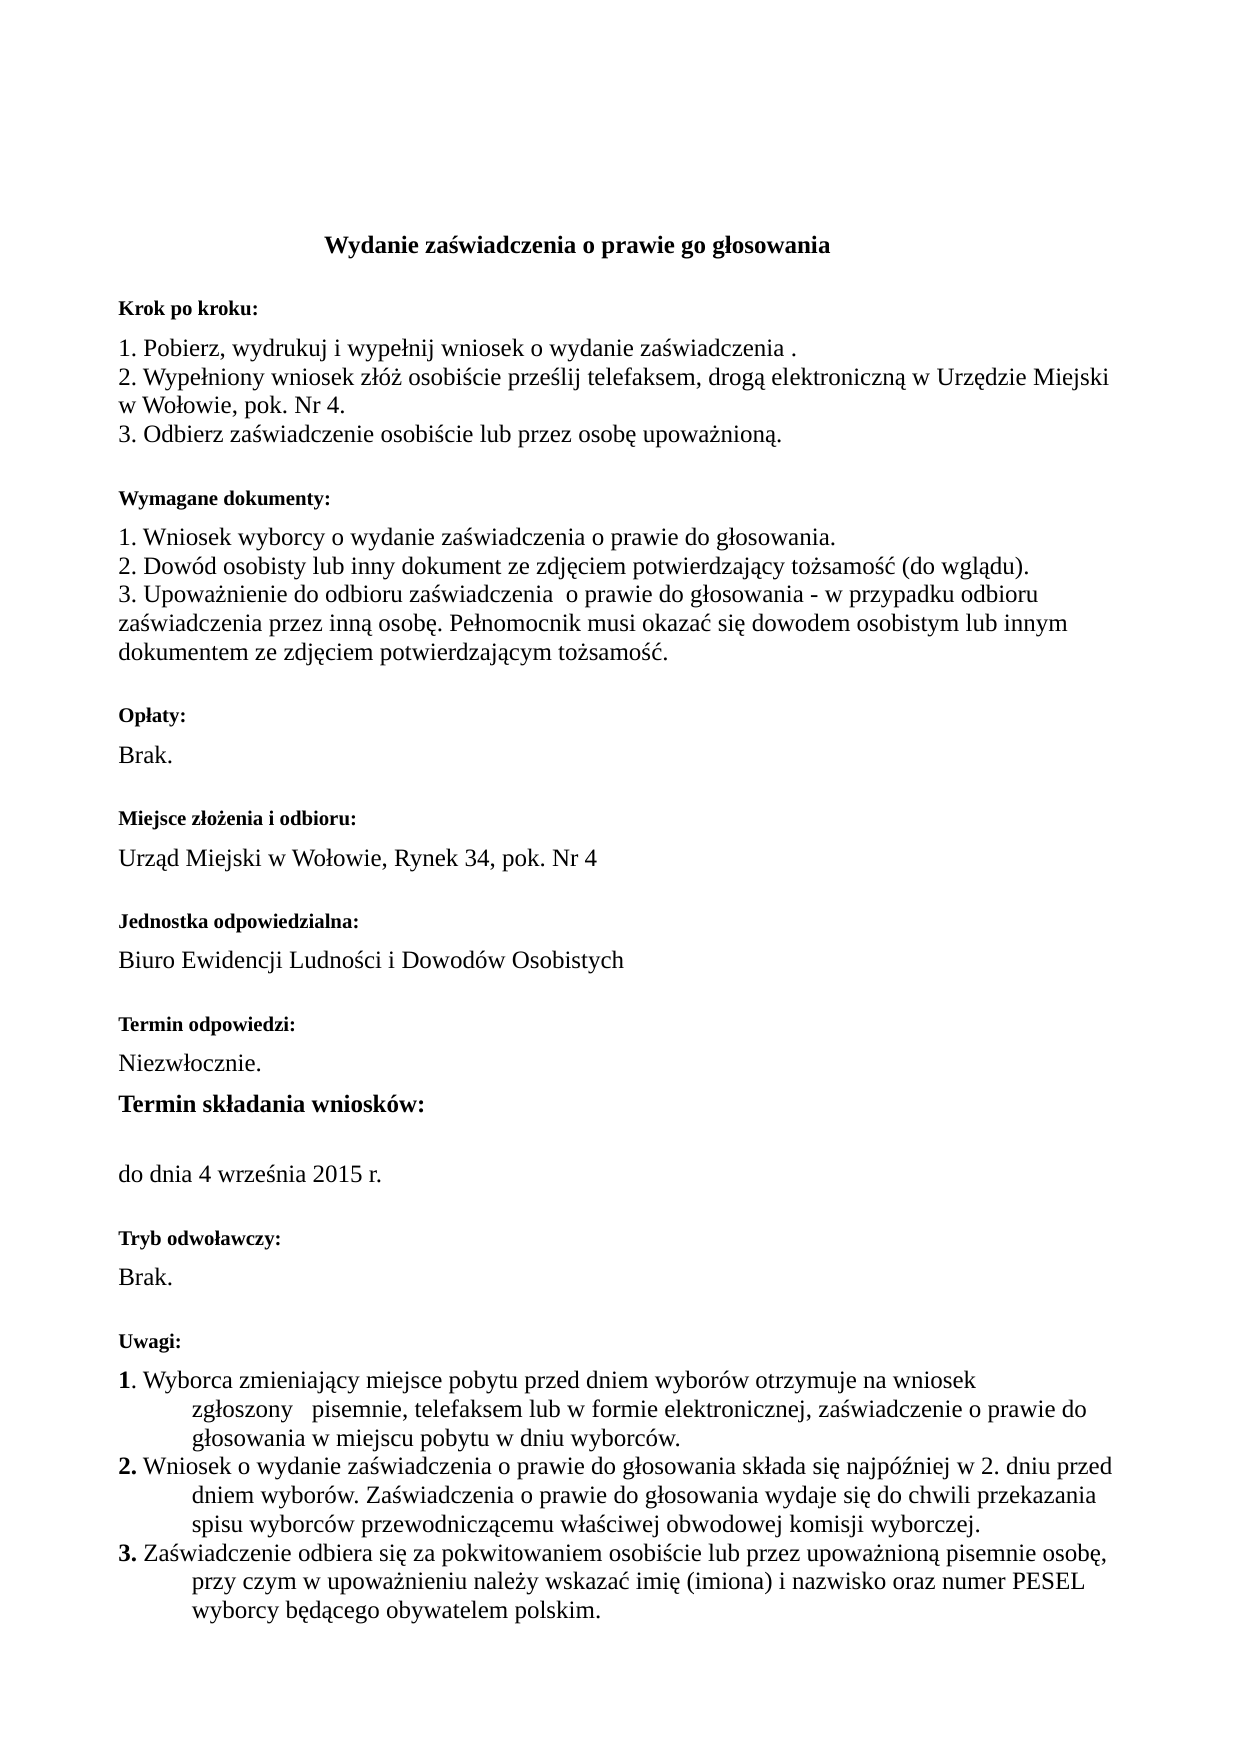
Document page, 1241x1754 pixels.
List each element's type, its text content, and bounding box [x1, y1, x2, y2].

subtitle Tryb odwoławczy: [118, 1226, 1122, 1250]
text Niezwłocznie. [118, 1048, 1122, 1077]
text 1. Pobierz, wydrukuj i wypełnij wniosek o wydanie zaświadczenia . 2. Wypełniony wniosek złóż osobiście prześlij telefaksem, drogą elektroniczną w Urzędzie Miejski w Wołowie, pok. Nr 4. 3. Odbierz zaświadczenie osobiście lub przez osobę upoważnioną. [118, 333, 1122, 448]
text Urząd Miejski w Wołowie, Rynek 34, pok. Nr 4 [118, 843, 1122, 871]
text Brak. [118, 740, 1122, 768]
subtitle Krok po kroku: [118, 296, 1122, 320]
subtitle Jednostka odpowiedzialna: [118, 909, 1122, 933]
text do dnia 4 września 2015 r. [118, 1131, 1122, 1188]
subtitle Wydanie zaświadczenia o prawie go głosowania [118, 230, 1122, 259]
text Biuro Ewidencji Ludności i Dowodów Osobistych [118, 945, 1122, 974]
subtitle Wymagane dokumenty: [118, 485, 1122, 509]
text Brak. [118, 1262, 1122, 1291]
subtitle Miejsce złożenia i odbioru: [118, 806, 1122, 830]
text 1. Wniosek wyborcy o wydanie zaświadczenia o prawie do głosowania. 2. Dowód osobisty lub inny dokument ze zdjęciem potwierdzający tożsamość (do wglądu). 3. Upoważnienie do odbioru zaświadczenia o prawie do głosowania - w przypadku odbioru zaświadczenia przez inną osobę. Pełnomocnik musi okazać się dowodem osobistym lub innym dokumentem ze zdjęciem potwierdzającym tożsamość. [118, 522, 1122, 666]
subtitle Uwagi: [118, 1328, 1122, 1353]
text Termin składania wniosków: [118, 1089, 1122, 1118]
subtitle Termin odpowiedzi: [118, 1012, 1122, 1036]
text 1. Wyborca zmieniający miejsce pobytu przed dniem wyborów otrzymuje na wniosek zgłoszony pisemnie, telefaksem lub w formie elektronicznej, zaświadczenie o prawie do głosowania w miejscu pobytu w dniu wyborców. 2. Wniosek o wydanie zaświadczenia o prawie do głosowania składa się najpóźniej w 2. dniu przed dniem wyborów. Zaświadczenia o prawie do głosowania wydaje się do chwili przekazania spisu wyborców przewodniczącemu właściwej obwodowej komisji wyborczej. 3. Zaświadczenie odbiera się za pokwitowaniem osobiście lub przez upoważnioną pisemnie osobę, przy czym w upoważnieniu należy wskazać imię (imiona) i nazwisko oraz numer PESEL wyborcy będącego obywatelem polskim. [118, 1365, 1122, 1624]
subtitle Opłaty: [118, 703, 1122, 727]
